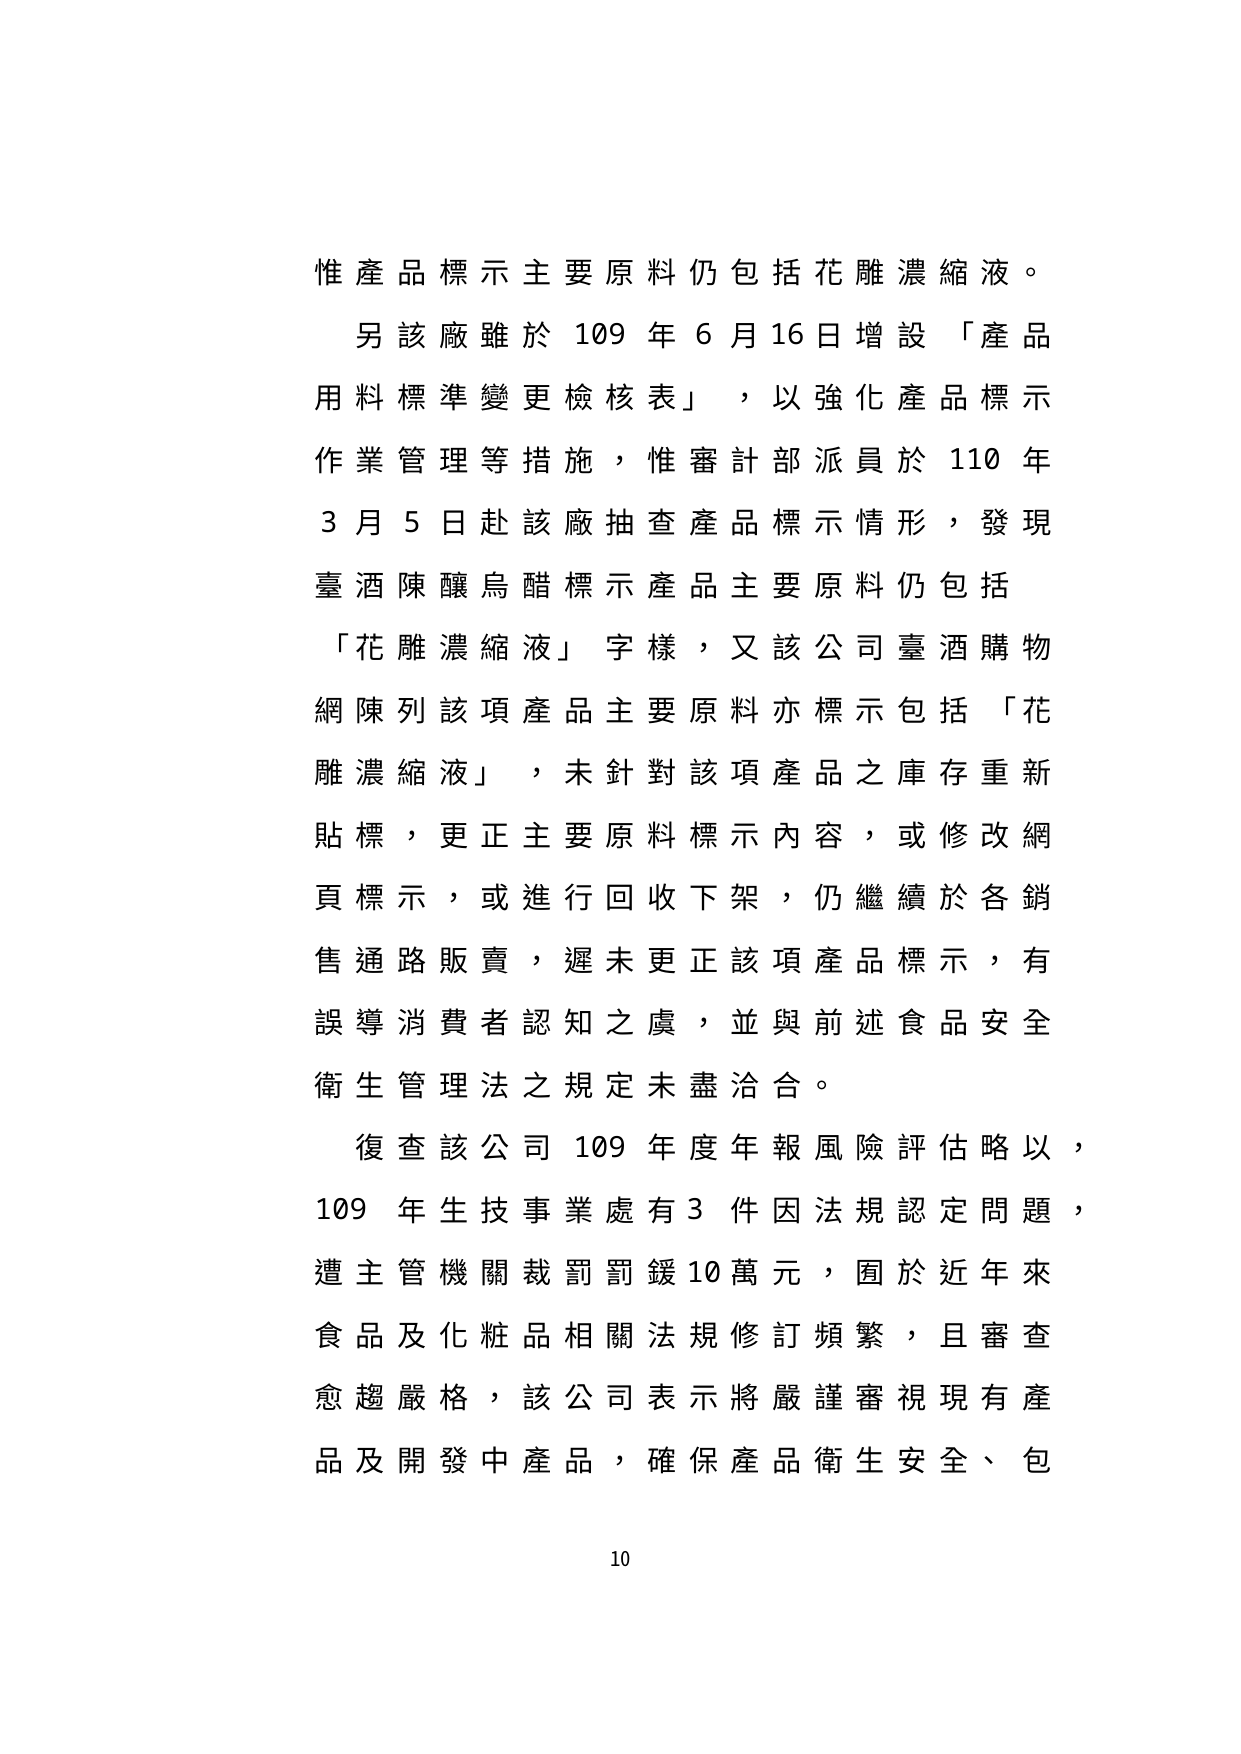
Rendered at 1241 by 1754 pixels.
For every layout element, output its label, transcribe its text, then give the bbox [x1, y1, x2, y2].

text 復查該公司109年度年報風險評估略以，109 年生技事業處有3 件因法規認定問題，遭主管機關裁罰罰鍰10萬元，囿於近年來食品及化粧品相關法規修訂頻繁，且審查愈趨嚴格，該公司表示將嚴謹審視現有產品及開發中產品，確保產品衛生安全、包裝標示、警語標示皆符合法規。 [271, 1104, 1058, 1479]
text 惟產品標示主要原料仍包括花雕濃縮液。 [271, 229, 1058, 292]
text 另該廠雖於109年6月16日增設「產品用料標準變更檢核表」，以強化產品標示作業管理等措施，惟審計部派員於110年3月5日赴該廠抽查產品標示情形，發現臺酒陳釀烏醋標示產品主要原料仍包括「花雕濃縮液」字樣，又該公司臺酒購物網陳列該項產品主要原料亦標示包括「花雕濃縮液」，未針對該項產品之庫存重新貼標，更正主要原料標示內容，或修改網頁標示，或進行回收下架，仍繼續於各銷售通路販賣，遲未更正該項產品標示，有誤導消費者認知之虞，並與前述食品安全衛生管理法之規定未盡洽合。 [271, 292, 1058, 1104]
